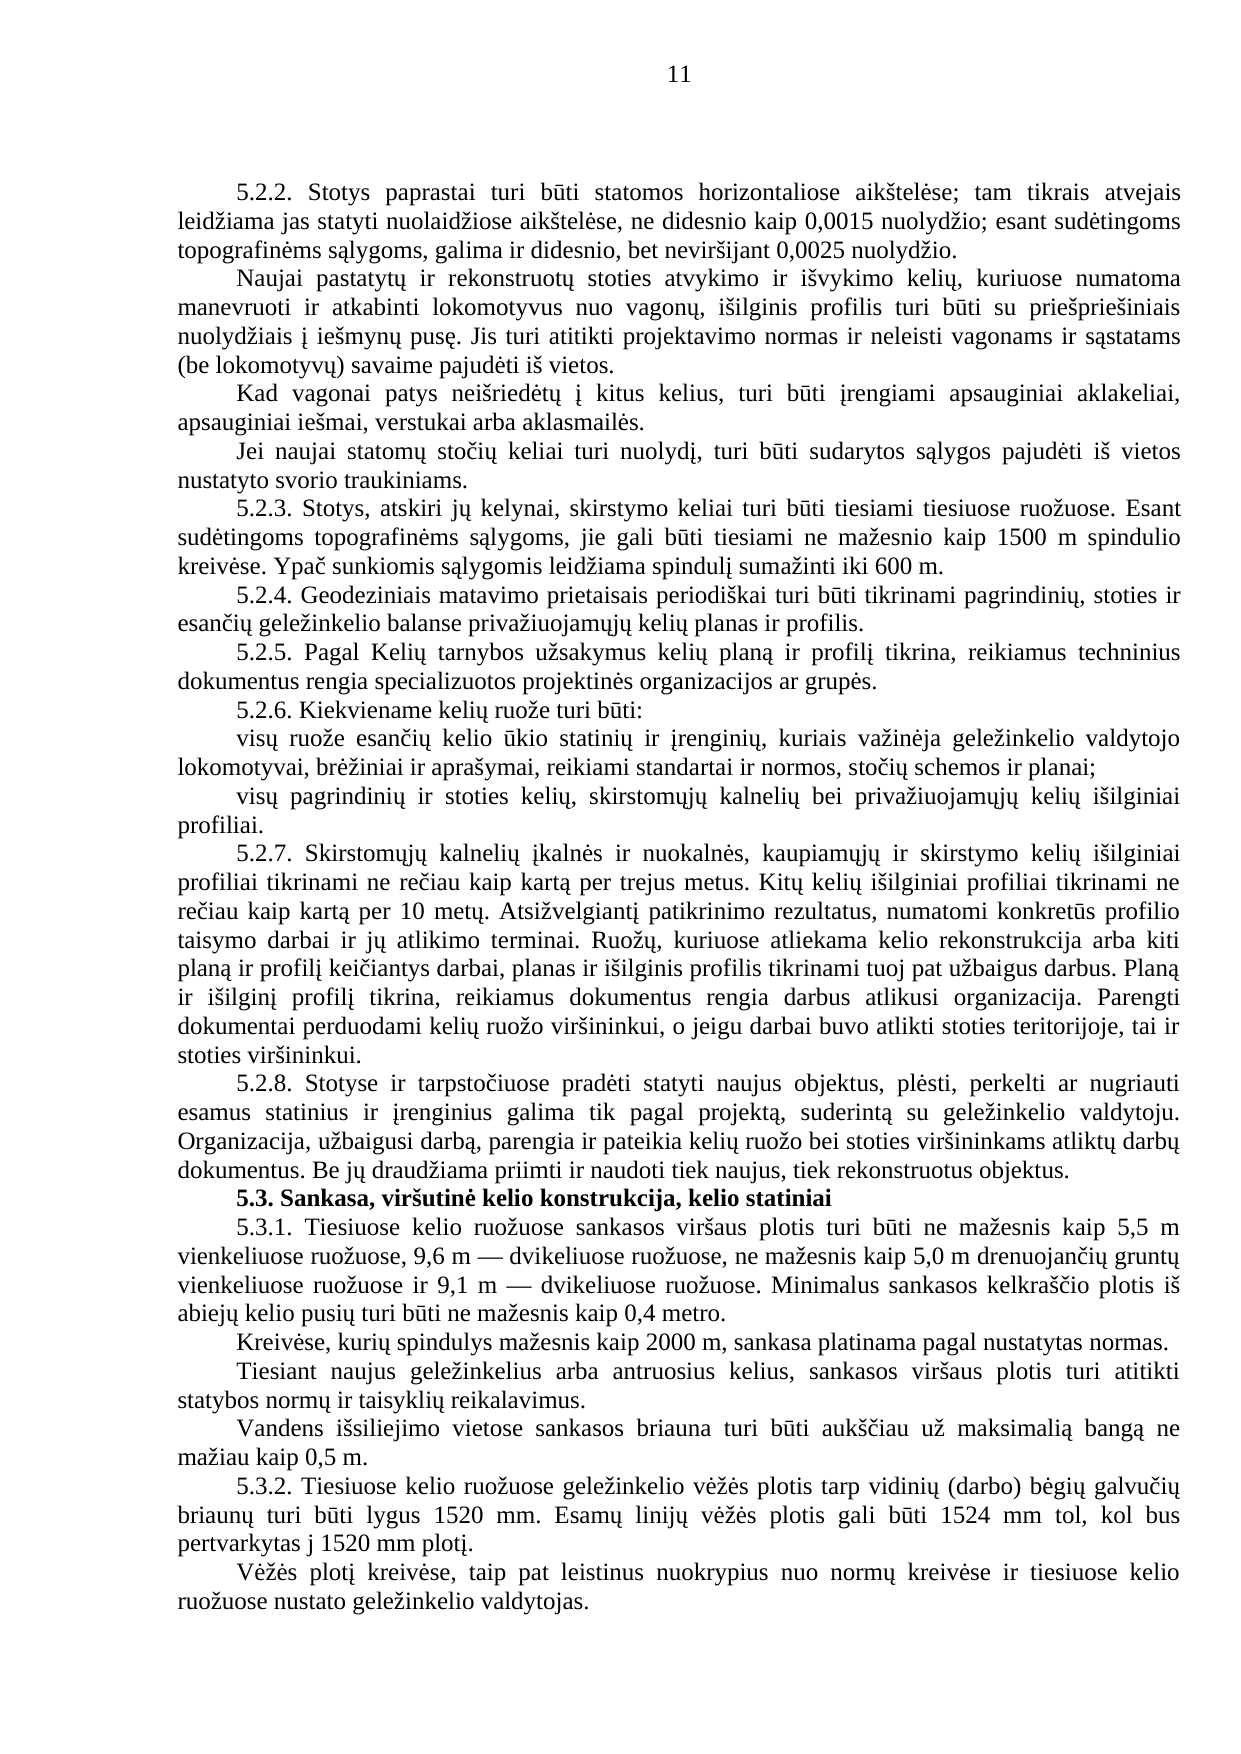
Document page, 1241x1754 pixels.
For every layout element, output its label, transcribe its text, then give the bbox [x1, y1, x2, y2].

text 5.3.1. Tiesiuose kelio ruožuose sankasos viršaus plotis turi būti ne mažesnis kaip 5,5 m vienkeliuose ruožuose, 9,6 m — dvikeliuose ruožuose, ne mažesnis kaip 5,0 m drenuojančių gruntų vienkeliuose ruožuose ir 9,1 m — dvikeliuose ruožuose. Minimalus sankasos kelkraščio plotis iš abiejų kelio pusių turi būti ne mažesnis kaip 0,4 metro. [177, 1212, 1181, 1327]
text 5.2.3. Stotys, atskiri jų kelynai, skirstymo keliai turi būti tiesiami tiesiuose ruožuose. Esant sudėtingoms topografinėms sąlygoms, jie gali būti tiesiami ne mažesnio kaip 1500 m spindulio kreivėse. Ypač sunkiomis sąlygomis leidžiama spindulį sumažinti iki 600 m. [177, 493, 1182, 580]
text 5.2.8. Stotyse ir tarpstočiuose pradėti statyti naujus objektus, plėsti, perkelti ar nugriauti esamus statinius ir įrenginius galima tik pagal projektą, suderintą su geležinkelio valdytoju. Organizacija, užbaigusi darbą, parengia ir pateikia kelių ruožo bei stoties viršininkams atliktų darbų dokumentus. Be jų draudžiama priimti ir naudoti tiek naujus, tiek rekonstruotus objektus. [177, 1068, 1181, 1183]
text Vėžės plotį kreivėse, taip pat leistinus nuokrypius nuo normų kreivėse ir tiesiuose kelio ruožuose nustato geležinkelio valdytojas. [177, 1557, 1181, 1615]
text Naujai pastatytų ir rekonstruotų stoties atvykimo ir išvykimo kelių, kuriuose numatoma manevruoti ir atkabinti lokomotyvus nuo vagonų, išilginis profilis turi būti su priešpriešiniais nuolydžiais į iešmynų pusę. Jis turi atitikti projektavimo normas ir neleisti vagonams ir sąstatams (be lokomotyvų) savaime pajudėti iš vietos. [177, 263, 1182, 378]
text 5.2.6. Kiekviename kelių ruože turi būti: [177, 695, 1182, 723]
text 5.2.7. Skirstomųjų kalnelių įkalnės ir nuokalnės, kaupiamųjų ir skirstymo kelių išilginiai profiliai tikrinami ne rečiau kaip kartą per trejus metus. Kitų kelių išilginiai profiliai tikrinami ne rečiau kaip kartą per 10 metų. Atsižvelgiantį patikrinimo rezultatus, numatomi konkretūs profilio taisymo darbai ir jų atlikimo terminai. Ruožų, kuriuose atliekama kelio rekonstrukcija arba kiti planą ir profilį keičiantys darbai, planas ir išilginis profilis tikrinami tuoj pat užbaigus darbus. Planą ir išilginį profilį tikrina, reikiamus dokumentus rengia darbus atlikusi organizacija. Parengti dokumentai perduodami kelių ruožo viršininkui, o jeigu darbai buvo atlikti stoties teritorijoje, tai ir stoties viršininkui. [177, 838, 1181, 1068]
text Tiesiant naujus geležinkelius arba antruosius kelius, sankasos viršaus plotis turi atitikti statybos normų ir taisyklių reikalavimus. [177, 1356, 1181, 1413]
text 5.3. Sankasa, viršutinė kelio konstrukcija, kelio statiniai [236, 1183, 1139, 1212]
text 5.3.2. Tiesiuose kelio ruožuose geležinkelio vėžės plotis tarp vidinių (darbo) bėgių galvučių briaunų turi būti lygus 1520 mm. Esamų linijų vėžės plotis gali būti 1524 mm tol, kol bus pertvarkytas j 1520 mm plotį. [177, 1471, 1181, 1557]
text 5.2.4. Geodeziniais matavimo prietaisais periodiškai turi būti tikrinami pagrindinių, stoties ir esančių geležinkelio balanse privažiuojamųjų kelių planas ir profilis. [177, 580, 1182, 637]
text 5.2.5. Pagal Kelių tarnybos užsakymus kelių planą ir profilį tikrina, reikiamus techninius dokumentus rengia specializuotos projektinės organizacijos ar grupės. [177, 637, 1182, 695]
text Kad vagonai patys neišriedėtų į kitus kelius, turi būti įrengiami apsauginiai aklakeliai, apsauginiai iešmai, verstukai arba aklasmailės. [177, 378, 1182, 436]
text Vandens išsiliejimo vietose sankasos briauna turi būti aukščiau už maksimalią bangą ne mažiau kaip 0,5 m. [177, 1413, 1181, 1471]
text Kreivėse, kurių spindulys mažesnis kaip 2000 m, sankasa platinama pagal nustatytas normas. [177, 1327, 1181, 1356]
text visų pagrindinių ir stoties kelių, skirstomųjų kalnelių bei privažiuojamųjų kelių išilginiai profiliai. [177, 781, 1181, 838]
text visų ruože esančių kelio ūkio statinių ir įrenginių, kuriais važinėja geležinkelio valdytojo lokomotyvai, brėžiniai ir aprašymai, reikiami standartai ir normos, stočių schemos ir planai; [177, 723, 1181, 781]
text 5.2.2. Stotys paprastai turi būti statomos horizontaliose aikštelėse; tam tikrais atvejais leidžiama jas statyti nuolaidžiose aikštelėse, ne didesnio kaip 0,0015 nuolydžio; esant sudėtingoms topografinėms sąlygoms, galima ir didesnio, bet neviršijant 0,0025 nuolydžio. [177, 177, 1182, 263]
text Jei naujai statomų stočių keliai turi nuolydį, turi būti sudarytos sąlygos pajudėti iš vietos nustatyto svorio traukiniams. [177, 436, 1182, 493]
